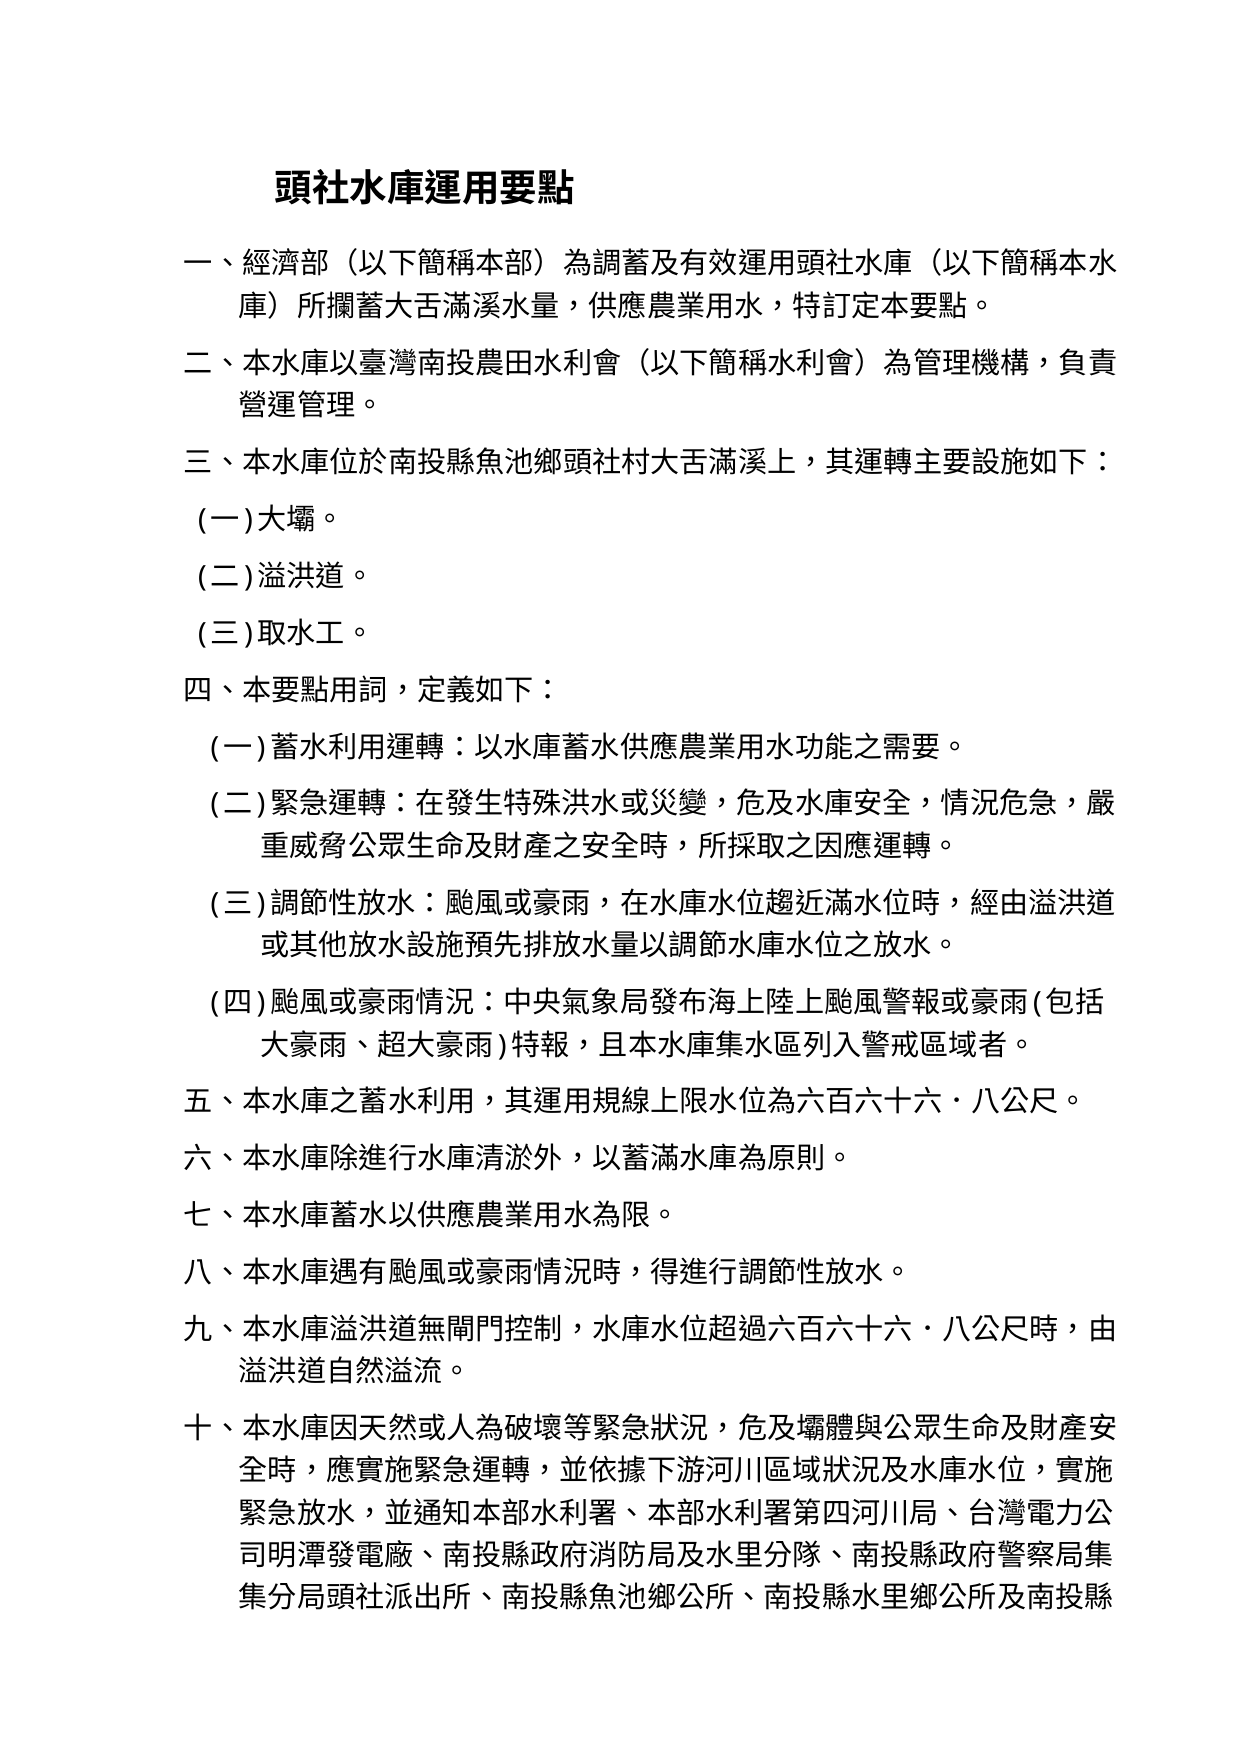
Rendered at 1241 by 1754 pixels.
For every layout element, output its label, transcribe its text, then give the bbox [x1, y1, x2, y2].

text 二、本水庫以臺灣南投農田水利會（以下簡稱水利會）為管理機構，負責營運管理。 [184, 339, 1122, 424]
text (二)緊急運轉：在發生特殊洪水或災變，危及水庫安全，情況危急，嚴重威脅公眾生命及財產之安全時，所採取之因應運轉。 [206, 780, 1122, 865]
text (三)取水工。 [193, 609, 1122, 652]
text 十、本水庫因天然或人為破壞等緊急狀況，危及壩體與公眾生命及財產安全時，應實施緊急運轉，並依據下游河川區域狀況及水庫水位，實施緊急放水，並通知本部水利署、本部水利署第四河川局、台灣電力公司明潭發電廠、南投縣政府消防局及水里分隊、南投縣政府警察局集集分局頭社派出所、南投縣魚池鄉公所、南投縣水里鄉公所及南投縣 [184, 1405, 1122, 1616]
text (二)溢洪道。 [193, 552, 1122, 595]
text (四)颱風或豪雨情況：中央氣象局發布海上陸上颱風警報或豪雨(包括大豪雨、超大豪雨)特報，且本水庫集水區列入警戒區域者。 [206, 979, 1122, 1063]
text 九、本水庫溢洪道無閘門控制，水庫水位超過六百六十六．八公尺時，由溢洪道自然溢流。 [184, 1306, 1122, 1390]
text (三)調節性放水：颱風或豪雨，在水庫水位趨近滿水位時，經由溢洪道或其他放水設施預先排放水量以調節水庫水位之放水。 [206, 879, 1122, 964]
text 七、本水庫蓄水以供應農業用水為限。 [184, 1192, 1122, 1234]
text 六、本水庫除進行水庫清淤外，以蓄滿水庫為原則。 [184, 1135, 1122, 1177]
subtitle 頭社水庫運用要點 [118, 143, 1122, 215]
text (一)大壩。 [193, 495, 1122, 538]
text 八、本水庫遇有颱風或豪雨情況時，得進行調節性放水。 [184, 1249, 1122, 1291]
text (一)蓄水利用運轉：以水庫蓄水供應農業用水功能之需要。 [206, 723, 1122, 766]
text 五、本水庫之蓄水利用，其運用規線上限水位為六百六十六．八公尺。 [184, 1078, 1122, 1120]
text 四、本要點用詞，定義如下： [184, 666, 1122, 708]
text 一、經濟部（以下簡稱本部）為調蓄及有效運用頭社水庫（以下簡稱本水庫）所攔蓄大舌滿溪水量，供應農業用水，特訂定本要點。 [184, 240, 1122, 325]
text 三、本水庫位於南投縣魚池鄉頭社村大舌滿溪上，其運轉主要設施如下： [184, 438, 1122, 481]
